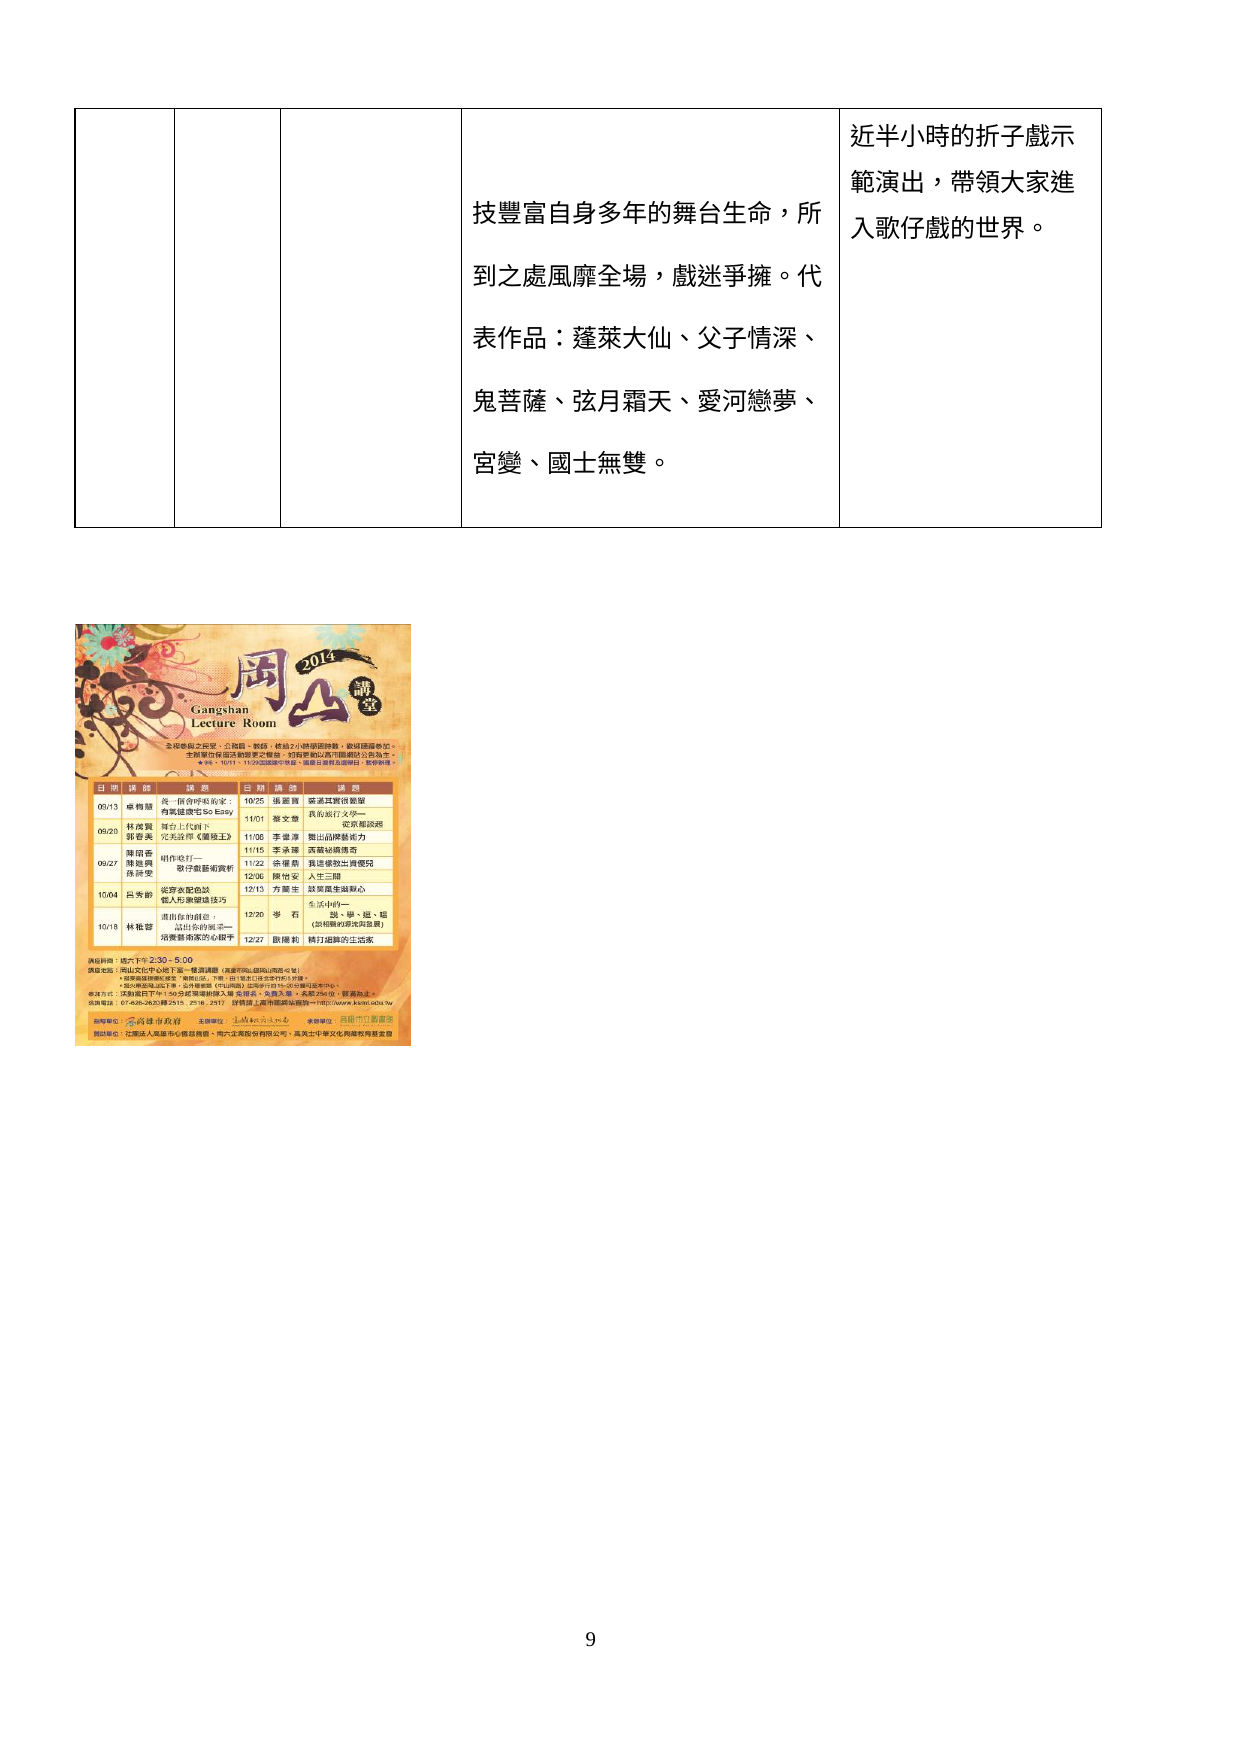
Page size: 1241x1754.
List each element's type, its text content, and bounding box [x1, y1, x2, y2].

table_cell [281, 109, 461, 527]
table_cell 技豐富自身多年的舞台生命，所到之處風靡全場，戲迷爭擁。代表作品：蓬萊大仙、父子情深、鬼菩薩、弦月霜天、愛河戀夢、宮變、國士無雙。 [462, 109, 839, 527]
table_cell [76, 109, 174, 527]
table_cell 近半小時的折子戲示範演出，帶領大家進入歌仔戲的世界。 [840, 109, 1101, 527]
table_cell [175, 109, 280, 527]
